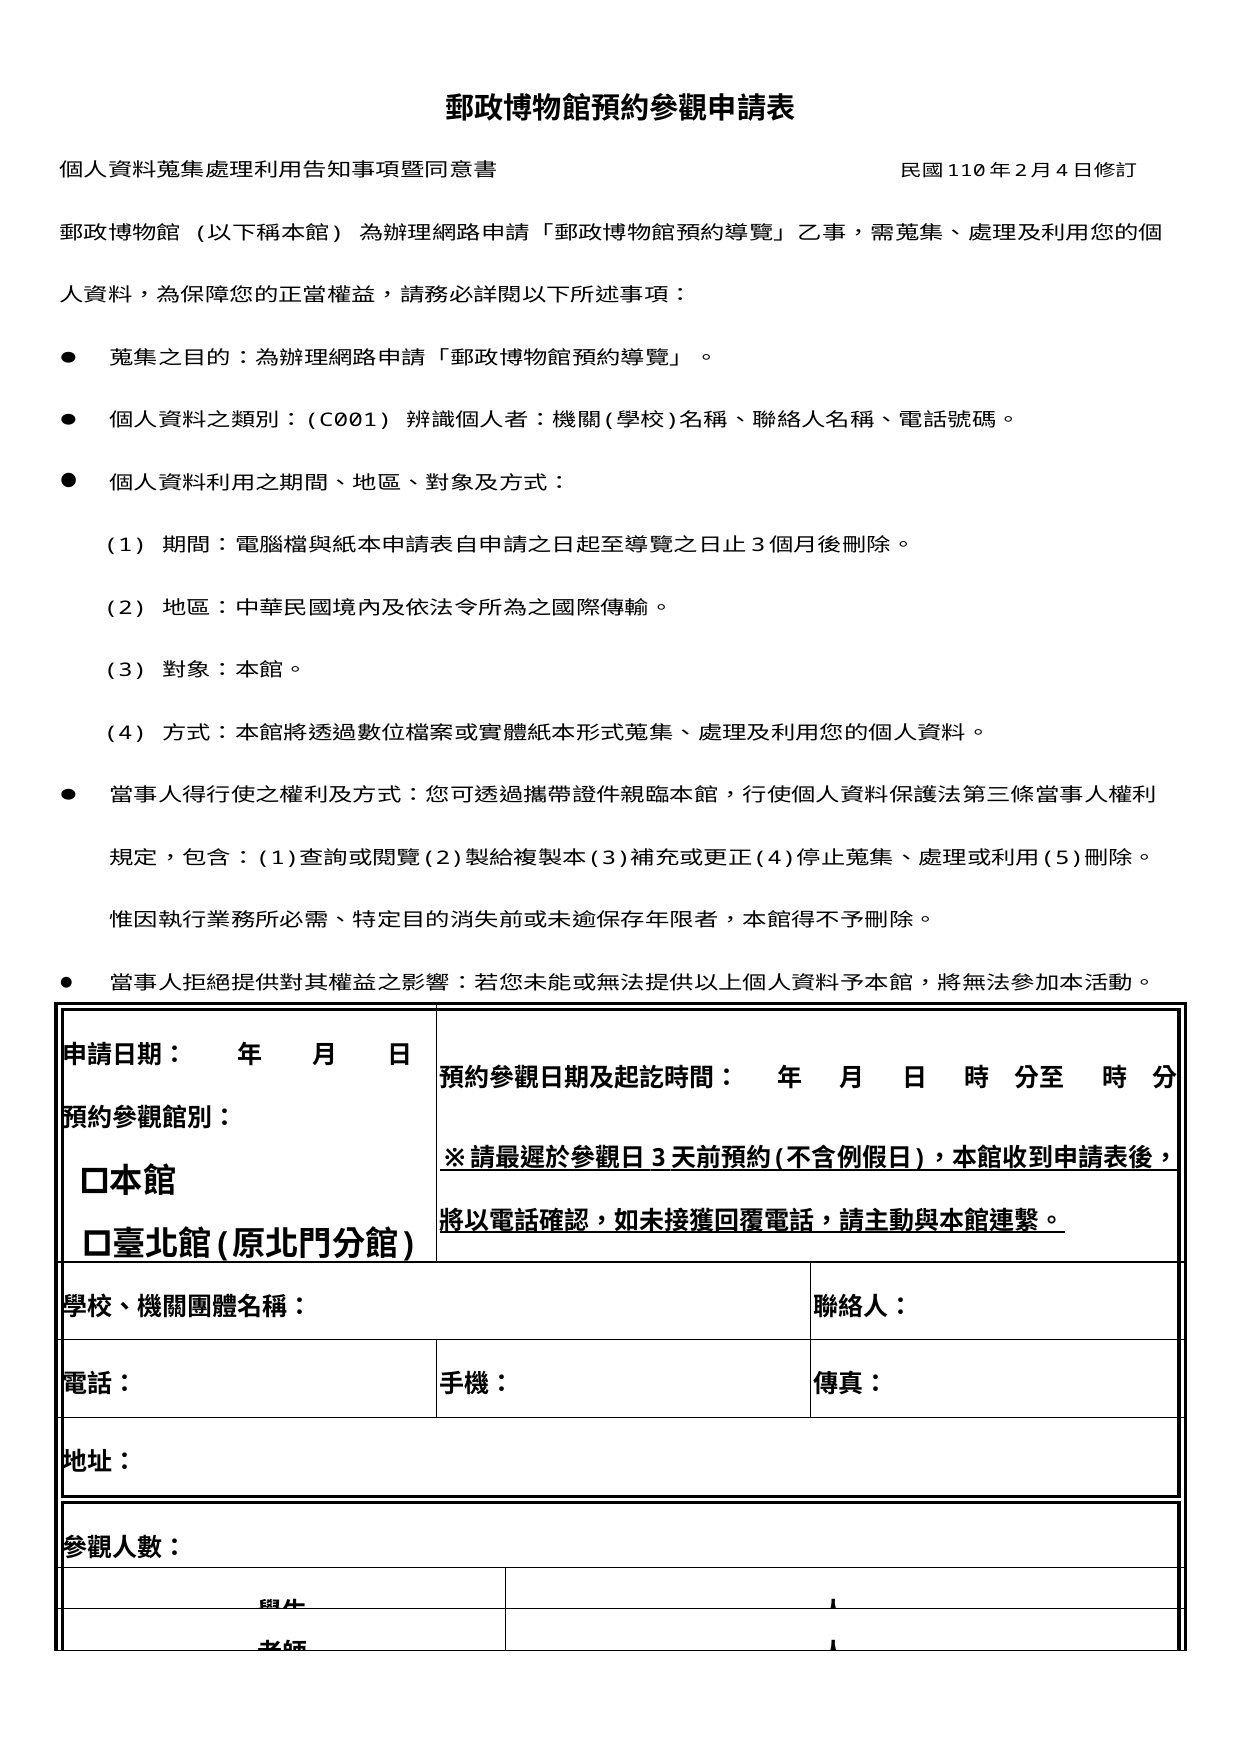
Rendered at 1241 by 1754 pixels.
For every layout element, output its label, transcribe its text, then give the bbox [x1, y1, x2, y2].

table_cell 人 [506, 1568, 1177, 1607]
list 當事人拒絕提供對其權益之影響：若您未能或無法提供以上個人資料予本館，將無法參加本活動。 [59, 939, 1181, 1002]
table_cell 學校、機關團體名稱： [64, 1263, 810, 1339]
text (2) 地區：中華民國境內及依法令所為之國際傳輸。 [59, 564, 1181, 627]
table_cell 學生 [64, 1568, 505, 1607]
list 個人資料利用之期間、地區、對象及方式： [59, 439, 1181, 502]
table_cell 聯絡人： [811, 1263, 1177, 1339]
text (1) 期間：電腦檔與紙本申請表自申請之日起至導覽之日止3個月後刪除。 [59, 502, 1181, 564]
text 郵政博物館 (以下稱本館) 為辦理網路申請「郵政博物館預約導覽」乙事，需蒐集、處理及利用您的個人資料，為保障您的正當權益，請務必詳閱以下所述事項： [59, 189, 1181, 314]
table_cell 手機： [437, 1340, 810, 1417]
table_cell 人 [506, 1609, 1177, 1649]
table_cell 傳真： [811, 1340, 1177, 1417]
text 郵政博物館預約參觀申請表 [59, 64, 1181, 127]
list 蒐集之目的：為辦理網路申請「郵政博物館預約導覽」。 [59, 314, 1181, 377]
table_cell 參觀人數： [59, 1495, 1182, 1567]
list 個人資料之類別：(C001) 辨識個人者：機關(學校)名稱、聯絡人名稱、電話號碼。 [59, 377, 1181, 439]
text (4) 方式：本館將透過數位檔案或實體紙本形式蒐集、處理及利用您的個人資料。 [59, 689, 1181, 752]
text (3) 對象：本館。 [59, 627, 1181, 689]
table_header 申請日期： 年 月 日 預約參觀館別： 本館 臺北館(原北門分館) [59, 1005, 436, 1261]
table_cell 電話： [64, 1340, 436, 1417]
table_cell 地址： [64, 1418, 1177, 1495]
list 當事人得行使之權利及方式：您可透過攜帶證件親臨本館，行使個人資料保護法第三條當事人權利規定，包含：(1)查詢或閱覽(2)製給複製本(3)補充或更正(4)停止蒐集、處理或利用(5)刪除。惟因執行業務所必需、特定目的消失前或未逾保存年限者，本館得不予刪除。 [59, 752, 1181, 939]
table_cell 老師 [64, 1609, 505, 1649]
table_header 預約參觀日期及起訖時間： 年 月 日 時 分至 時 分 ※請最遲於參觀日3天前預約(不含例假日)，本館收到申請表後，將以電話確認，如未接獲回覆電話，請主動與本館連繫。 [437, 1005, 1182, 1261]
text 個人資料蒐集處理利用告知事項暨同意書 民國110年2月4日修訂 [59, 127, 1181, 189]
